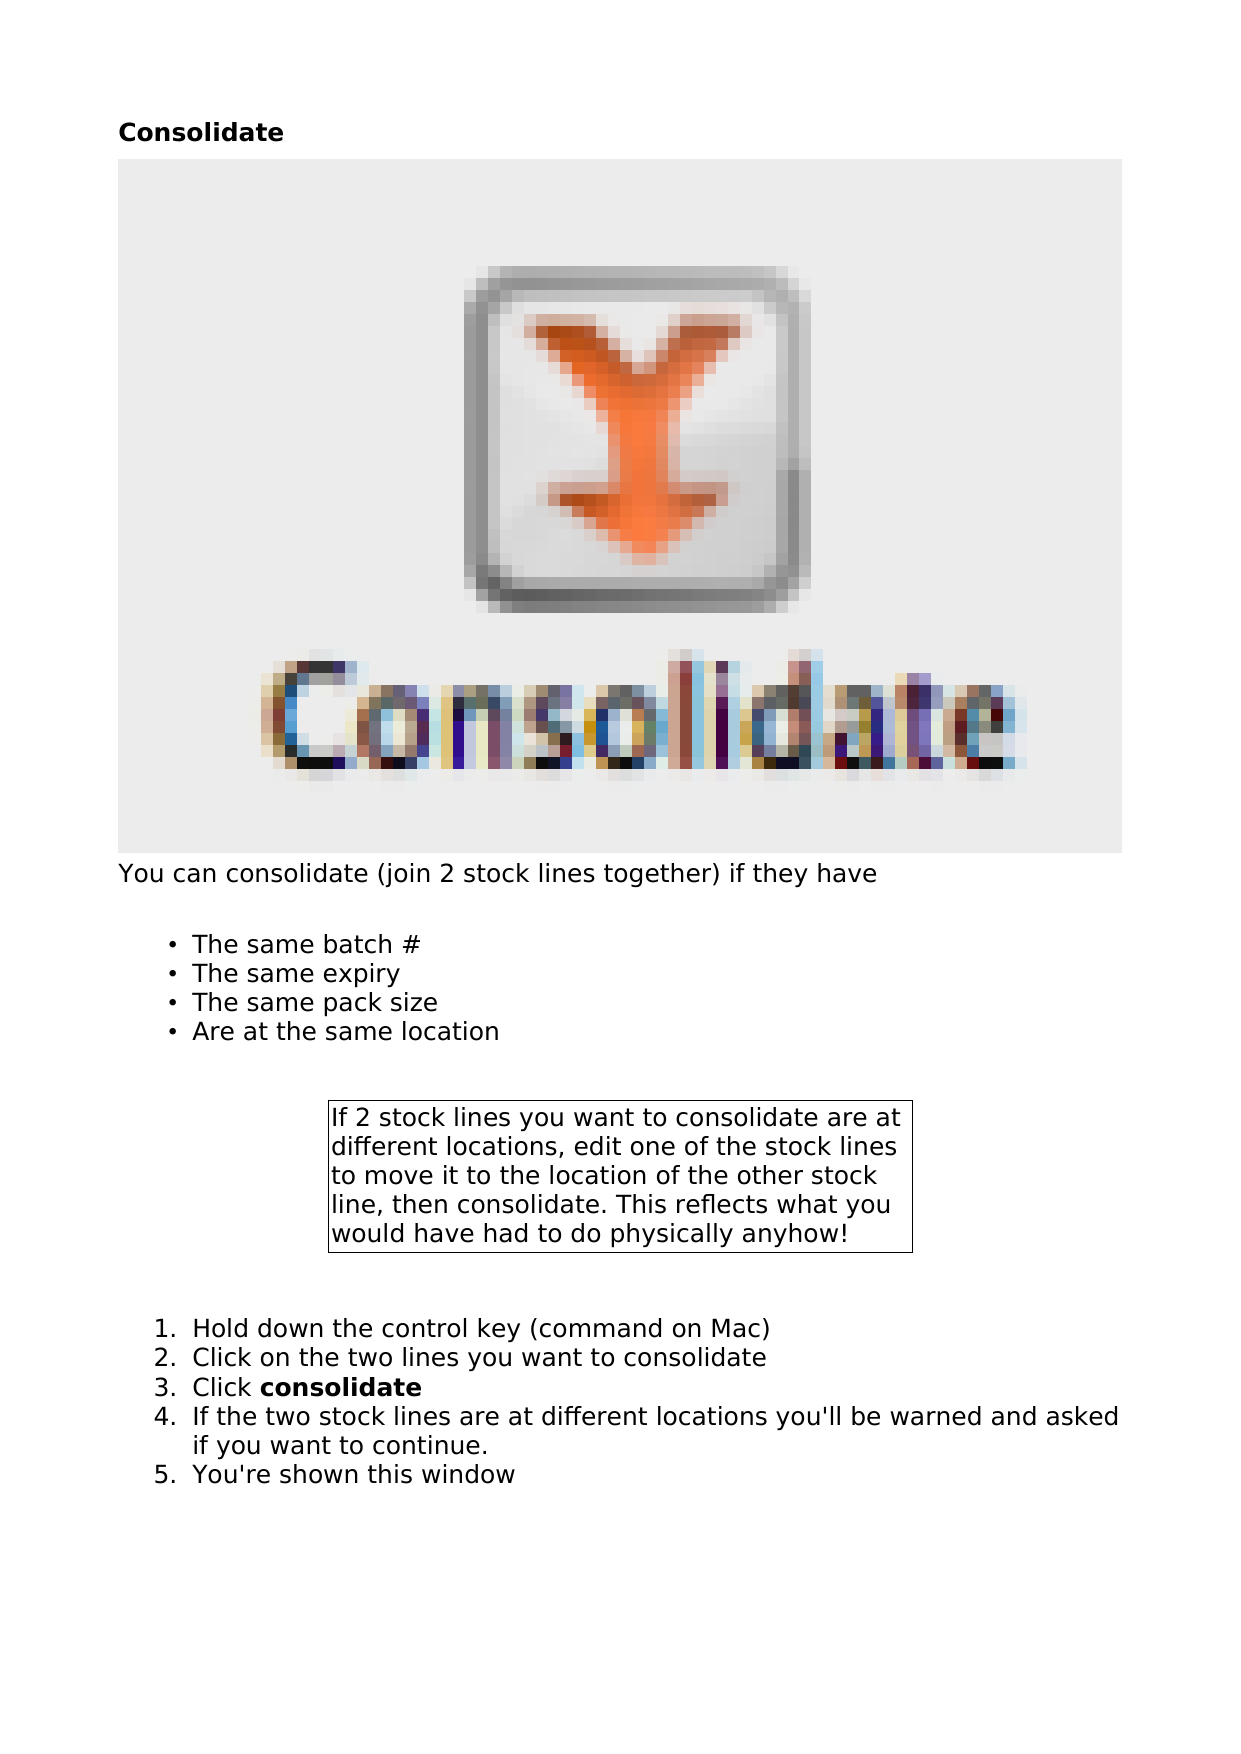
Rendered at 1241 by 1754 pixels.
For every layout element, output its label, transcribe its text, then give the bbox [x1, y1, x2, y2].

list If the two stock lines are at different locations you'll be warned and asked if you want to continue. [177, 1402, 1122, 1460]
list Hold down the control key (command on Mac) [177, 1314, 1122, 1343]
list Click consolidate [177, 1373, 1122, 1402]
subtitle Consolidate [118, 118, 1122, 147]
list The same pack size [177, 988, 1122, 1017]
table_header If 2 stock lines you want to consolidate are at different locations, edit one of the stock lines to move it to the location of the other stock line, then consolidate. This reflects what you would have had to do physically anyhow! [329, 1101, 912, 1252]
list You're shown this window [177, 1460, 1122, 1489]
text You can consolidate (join 2 stock lines together) if they have [118, 853, 1122, 888]
picture [118, 159, 1123, 853]
list Are at the same location [177, 1017, 1122, 1047]
list The same expiry [177, 959, 1122, 988]
list Click on the two lines you want to consolidate [177, 1343, 1122, 1373]
list The same batch # [177, 930, 1122, 959]
